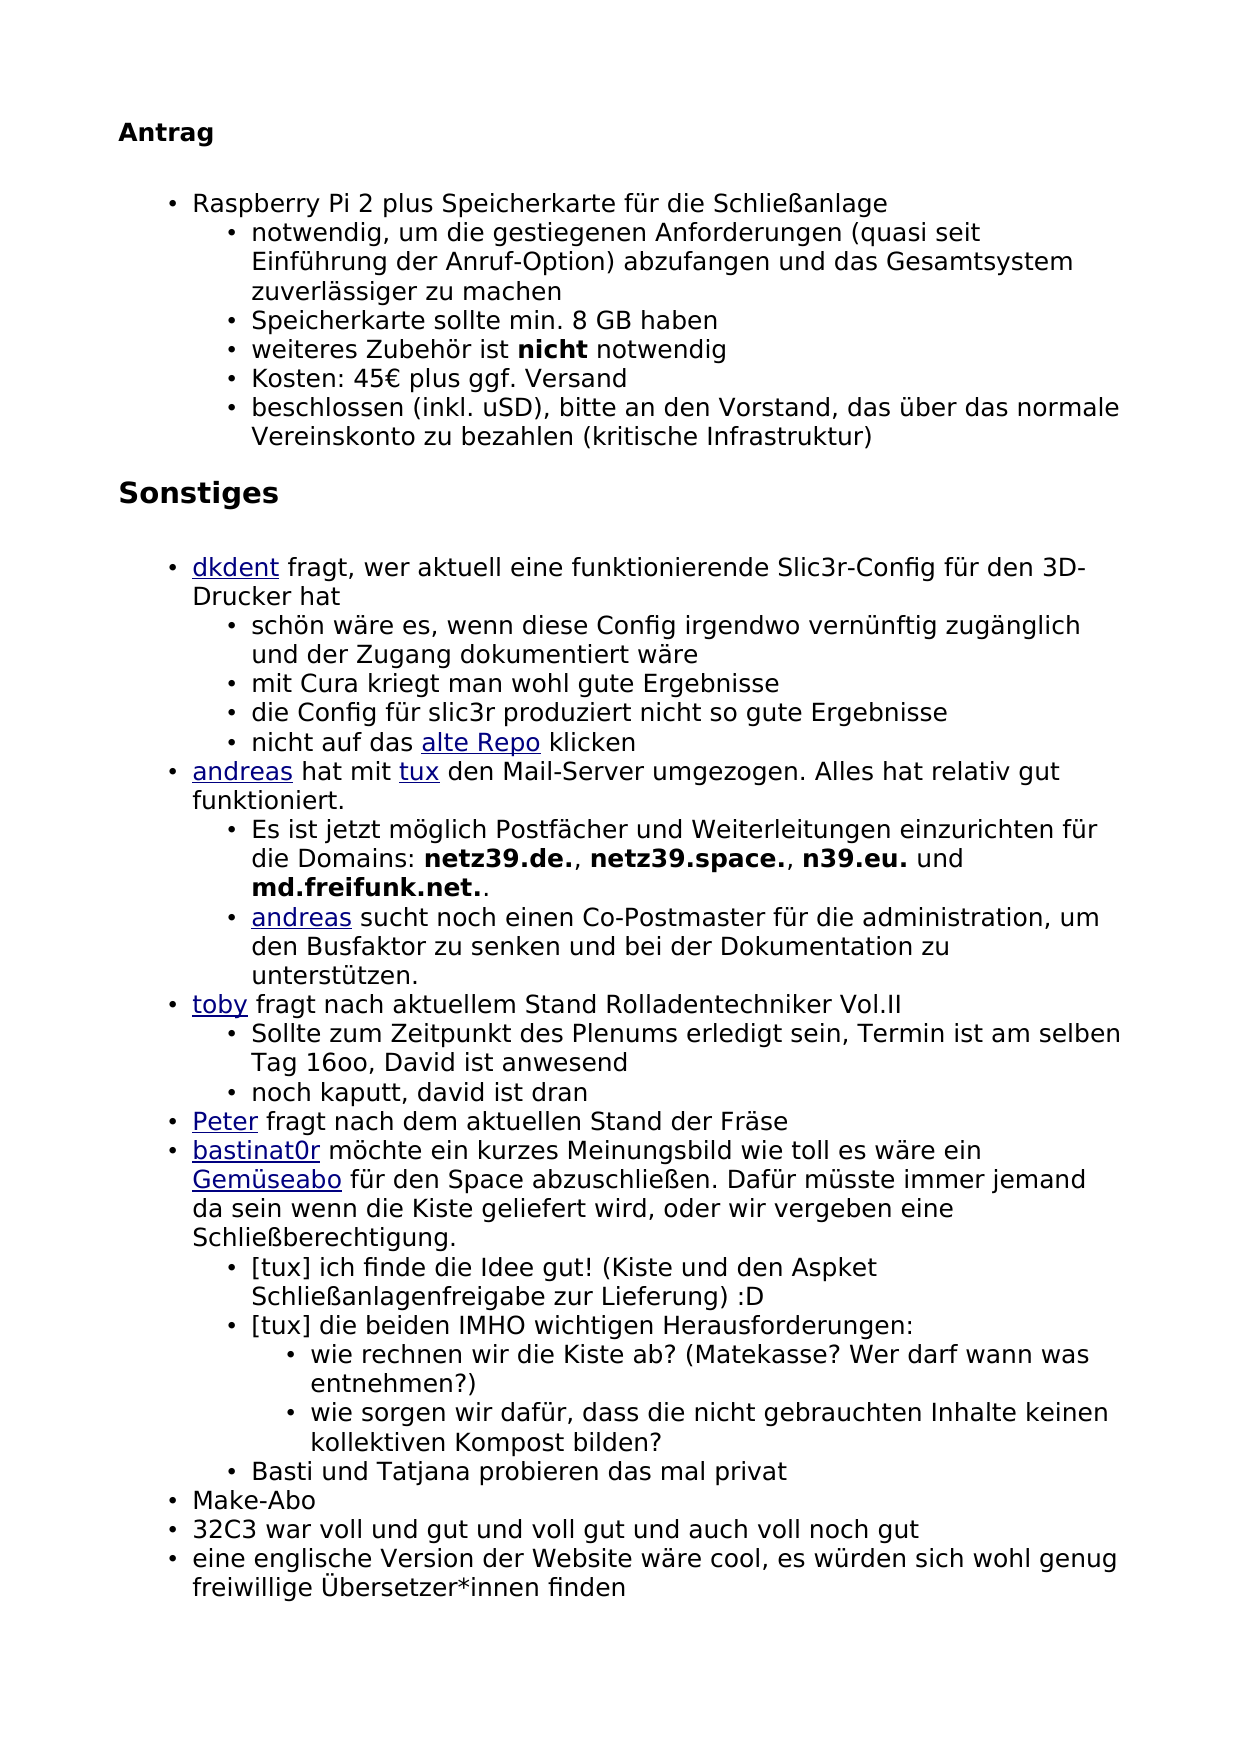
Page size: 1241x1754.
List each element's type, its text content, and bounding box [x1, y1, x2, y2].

list 32C3 war voll und gut und voll gut und auch voll noch gut [177, 1515, 1122, 1544]
list schön wäre es, wenn diese Config irgendwo vernünftig zugänglich und der Zugang dokumentiert wäre [236, 611, 1122, 669]
list Raspberry Pi 2 plus Speicherkarte für die Schließanlage [177, 189, 1122, 218]
list wie sorgen wir dafür, dass die nicht gebrauchten Inhalte keinen kollektiven Kompost bilden? [295, 1398, 1122, 1457]
list nicht auf das alte Repo klicken [236, 728, 1122, 757]
list toby fragt nach aktuellem Stand Rolladentechniker Vol.II [177, 990, 1122, 1019]
list bastinat0r möchte ein kurzes Meinungsbild wie toll es wäre ein Gemüseabo für den Space abzuschließen. Dafür müsste immer jemand da sein wenn die Kiste geliefert wird, oder wir vergeben eine Schließberechtigung. [177, 1136, 1122, 1253]
list eine englische Version der Website wäre cool, es würden sich wohl genug freiwillige Übersetzer*innen finden [177, 1544, 1122, 1603]
list beschlossen (inkl. uSD), bitte an den Vorstand, das über das normale Vereinskonto zu bezahlen (kritische Infrastruktur) [236, 393, 1122, 452]
list andreas sucht noch einen Co-Postmaster für die administration, um den Busfaktor zu senken und bei der Dokumentation zu unterstützen. [236, 903, 1122, 990]
list andreas hat mit tux den Mail-Server umgezogen. Alles hat relativ gut funktioniert. [177, 757, 1122, 815]
list [tux] ich finde die Idee gut! (Kiste und den Aspket Schließanlagenfreigabe zur Lieferung) :D [236, 1253, 1122, 1311]
list weiteres Zubehör ist nicht notwendig [236, 335, 1122, 364]
list Basti und Tatjana probieren das mal privat [236, 1457, 1122, 1486]
list dkdent fragt, wer aktuell eine funktionierende Slic3r-Config für den 3D-Drucker hat [177, 553, 1122, 611]
list Sollte zum Zeitpunkt des Plenums erledigt sein, Termin ist am selben Tag 16oo, David ist anwesend [236, 1019, 1122, 1078]
list die Config für slic3r produziert nicht so gute Ergebnisse [236, 698, 1122, 728]
list Kosten: 45€ plus ggf. Versand [236, 364, 1122, 393]
list Peter fragt nach dem aktuellen Stand der Fräse [177, 1107, 1122, 1136]
list Es ist jetzt möglich Postfächer und Weiterleitungen einzurichten für die Domains: netz39.de., netz39.space., n39.eu. und md.freifunk.net.. [236, 815, 1122, 903]
list Make-Abo [177, 1486, 1122, 1515]
subtitle Sonstiges [118, 477, 1122, 511]
subtitle Antrag [118, 118, 1122, 147]
list noch kaputt, david ist dran [236, 1078, 1122, 1107]
list wie rechnen wir die Kiste ab? (Matekasse? Wer darf wann was entnehmen?) [295, 1340, 1122, 1398]
list Speicherkarte sollte min. 8 GB haben [236, 306, 1122, 335]
list mit Cura kriegt man wohl gute Ergebnisse [236, 669, 1122, 698]
list notwendig, um die gestiegenen Anforderungen (quasi seit Einführung der Anruf-Option) abzufangen und das Gesamtsystem zuverlässiger zu machen [236, 218, 1122, 306]
list [tux] die beiden IMHO wichtigen Herausforderungen: [236, 1311, 1122, 1340]
